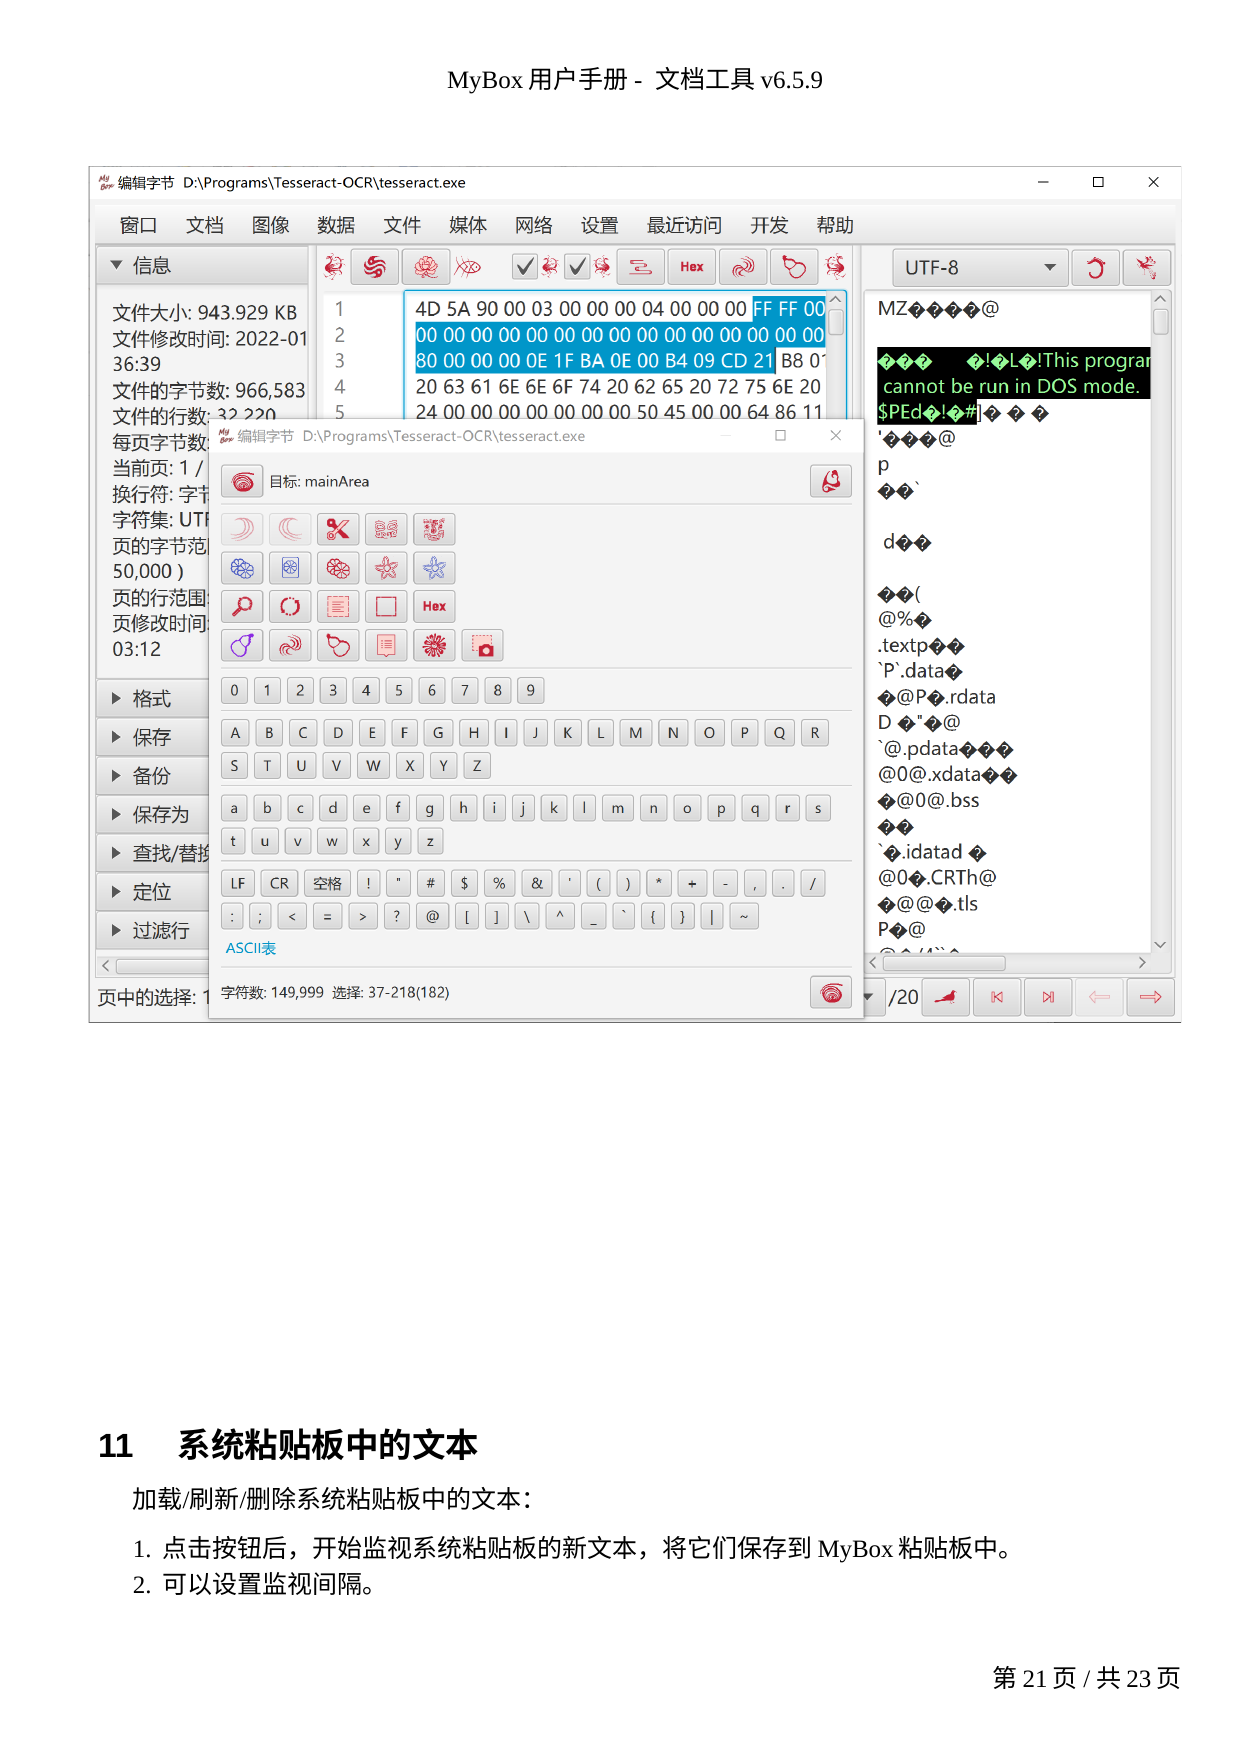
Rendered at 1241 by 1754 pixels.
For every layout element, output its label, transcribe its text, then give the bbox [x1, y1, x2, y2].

list 点击按钮后，开始监视系统粘贴板的新文本，将它们保存到MyBox粘贴板中。 [133, 1529, 1181, 1565]
list 可以设置监视间隔。 [133, 1565, 1181, 1601]
text 加载/刷新/删除系统粘贴板中的文本： [88, 1480, 1181, 1516]
picture [88, 166, 1182, 1023]
subtitle 系统粘贴板中的文本 [88, 1419, 1181, 1467]
